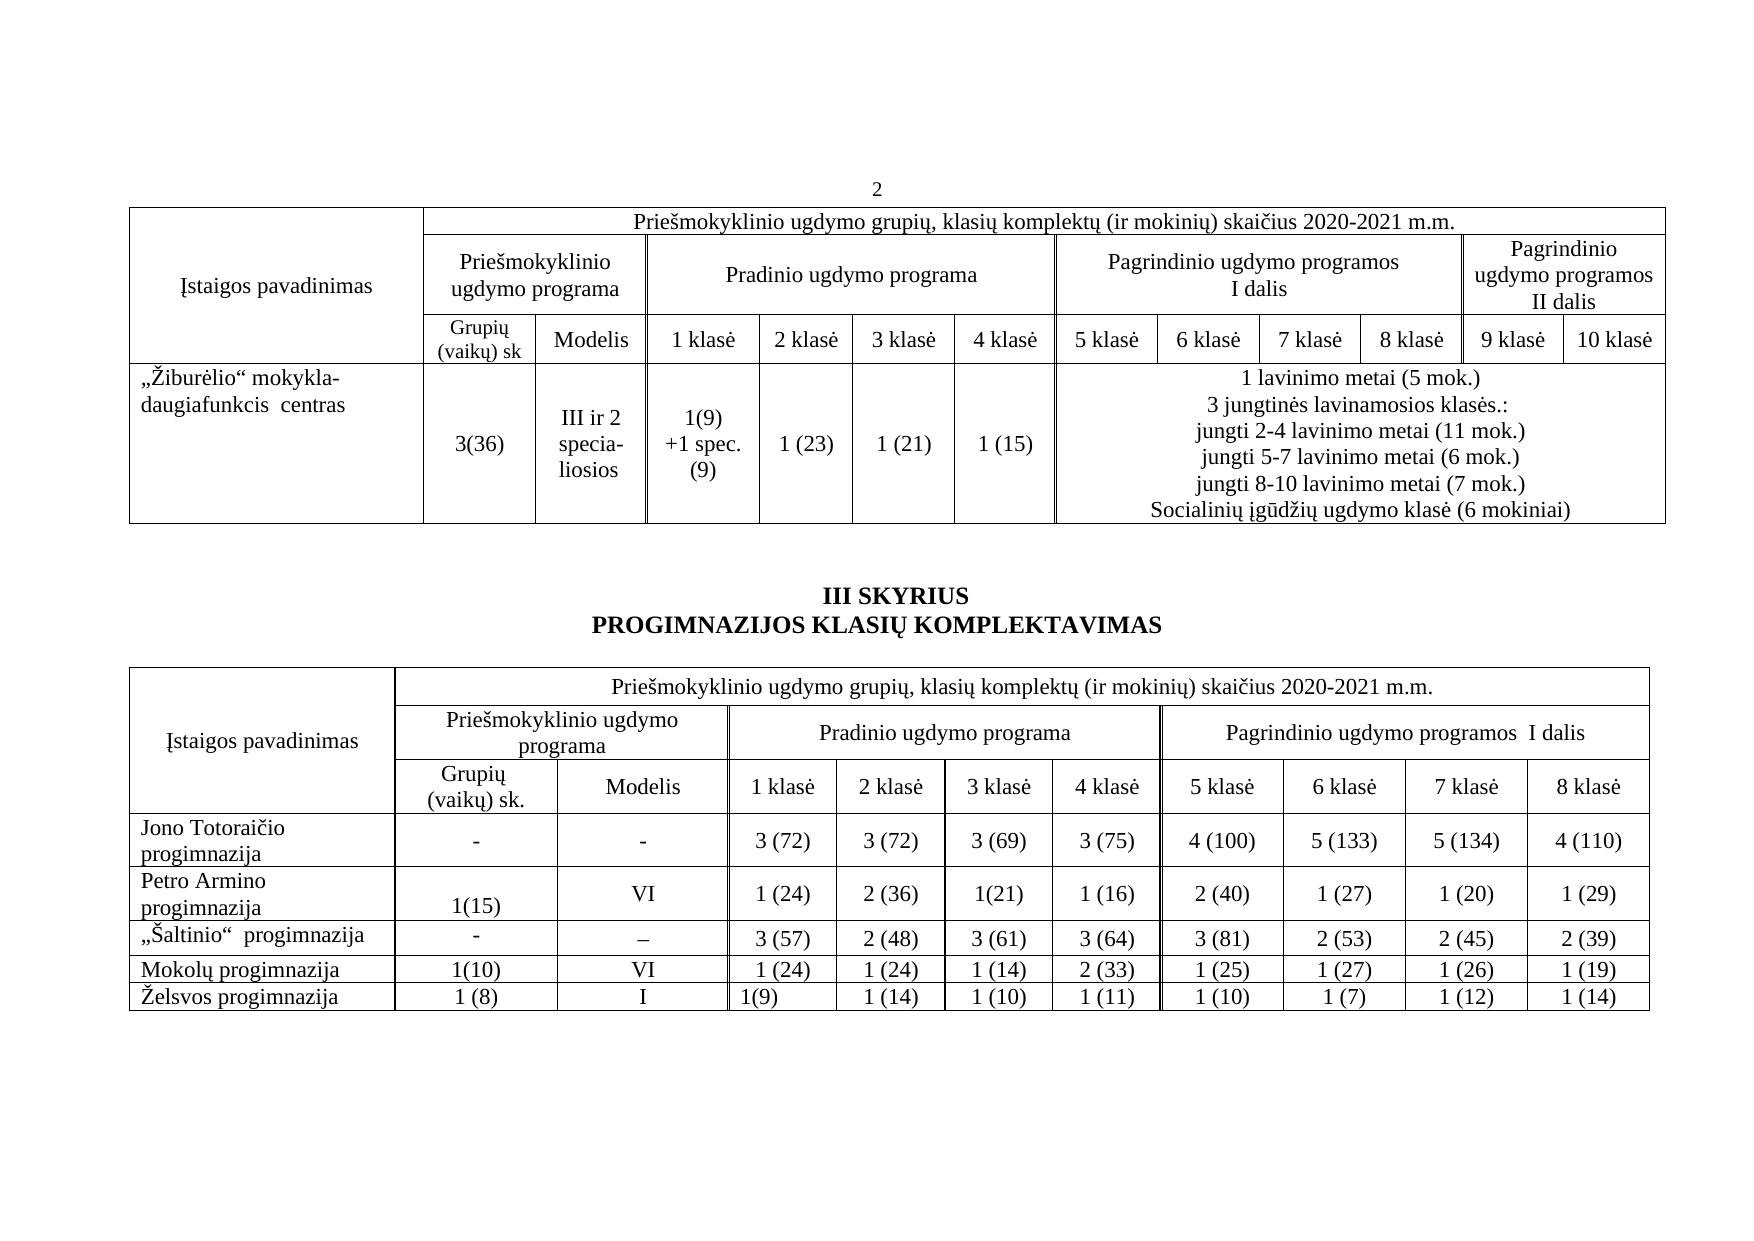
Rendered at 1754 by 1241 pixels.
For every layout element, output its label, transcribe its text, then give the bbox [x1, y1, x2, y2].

table_cell 1 (15) [955, 364, 1054, 522]
table_cell 3 (72) [837, 814, 944, 866]
table_cell Modelis [558, 760, 727, 812]
table_cell 1 (12) [1516, 983, 1527, 1009]
table_cell 1 (14) [1528, 983, 1539, 1009]
table_cell 8 klasė [1528, 760, 1649, 812]
table_cell 4 (100) [1163, 814, 1283, 866]
table_cell - [396, 921, 557, 955]
table_cell 3 (69) [946, 814, 1052, 866]
table_cell Pradinio ugdymo programa [730, 706, 1159, 759]
table_cell 1(10) [396, 956, 557, 982]
table_cell - [558, 814, 727, 866]
table_cell 2 (39) [1528, 921, 1649, 955]
table_cell 1 (11) [1150, 983, 1159, 1009]
table_cell III ir 2 specia-liosios [536, 364, 645, 522]
table_cell Jono Totoraičio progimnazija [130, 814, 394, 866]
table_cell 1(15) [396, 867, 557, 920]
text PROGIMNAZIJOS KLASIŲ KOMPLEKTAVIMAS [118, 610, 1636, 638]
table_cell 4 klasė [1053, 760, 1159, 812]
table_cell 3 klasė [853, 315, 954, 363]
table_cell 1 (20) [1406, 867, 1527, 920]
table_cell 1 klasė [730, 760, 836, 812]
table_cell 1 (24) [730, 867, 836, 920]
table_cell 3 klasė [946, 760, 1052, 812]
table_cell 1 (16) [1053, 867, 1159, 920]
table_cell Grupių (vaikų) sk. [396, 760, 557, 812]
table_cell 4 (110) [1528, 814, 1649, 866]
table_cell 1 (10) [1272, 983, 1283, 1009]
table_cell 5 klasė [1163, 760, 1283, 812]
table_cell 1 (12) [1406, 983, 1417, 1009]
table_cell 1 (8) [396, 983, 406, 1009]
table_cell 1 (24) [837, 956, 944, 982]
table_cell 1 (11) [1053, 983, 1064, 1009]
table_cell Pagrindinio ugdymo programos I dalis [1057, 235, 1461, 314]
table_cell 1 (25) [1163, 956, 1283, 982]
table_cell Priešmokyklinio ugdymo programa [424, 235, 645, 314]
table_header Priešmokyklinio ugdymo grupių, klasių komplektų (ir mokinių) skaičius 2020-2021 m.m. [424, 208, 1665, 234]
table_cell 7 klasė [1406, 760, 1527, 812]
table_cell „Žiburėlio“ mokykla-daugiafunkcis centras [130, 364, 423, 522]
table_cell 5 (133) [1284, 814, 1405, 866]
table_cell 5 (134) [1406, 814, 1527, 866]
table_cell 1 (29) [1528, 867, 1649, 920]
table_cell 1 (14) [946, 956, 1052, 982]
table_cell 1(9) +1 spec. (9) [648, 364, 759, 522]
table_header Įstaigos pavadinimas [130, 668, 394, 812]
table_cell 6 klasė [1284, 760, 1405, 812]
table_cell 1 (7) [1394, 983, 1405, 1009]
table_cell 3 (61) [946, 921, 1052, 955]
table_cell Priešmokyklinio ugdymo programa [396, 706, 727, 759]
table_cell 1 lavinimo metai (5 mok.) 3 jungtinės lavinamosios klasės.: jungti 2-4 lavinimo metai (11 mok.) jungti 5-7 lavinimo metai (6 mok.) jungti 8-10 lavinimo metai (7 mok.) Socialinių įgūdžių ugdymo klasė (6 mokiniai) [1057, 364, 1665, 522]
table_cell 2 (48) [837, 921, 944, 955]
table_cell 4 klasė [955, 315, 1054, 363]
table_cell 1(21) [946, 867, 1052, 920]
table_cell Pagrindinio ugdymo programos II dalis [1464, 235, 1665, 314]
table_cell 9 klasė [1464, 315, 1563, 363]
table_cell 1 (10) [1163, 983, 1172, 1009]
table_cell 1 (10) [946, 983, 956, 1009]
table_cell 1 (26) [1406, 956, 1527, 982]
table_header Įstaigos pavadinimas [130, 208, 423, 363]
table_cell 3 (75) [1053, 814, 1159, 866]
table_cell 7 klasė [1260, 315, 1360, 363]
table_cell 1 (14) [934, 983, 944, 1009]
table_cell Mokolų progimnazija [130, 956, 394, 982]
table_cell Grupių (vaikų) sk [424, 315, 535, 363]
table_cell 1(9) [730, 983, 740, 1009]
table_cell Pagrindinio ugdymo programos I dalis [1163, 706, 1649, 759]
table_cell 2 (53) [1284, 921, 1405, 955]
table_cell 1 klasė [648, 315, 759, 363]
table_cell 2 (45) [1406, 921, 1527, 955]
table_cell Petro Armino progimnazija [130, 867, 394, 920]
table_cell Želsvos progimnazija [130, 983, 394, 1009]
table_cell 1 (7) [1284, 983, 1294, 1009]
table_cell Modelis [536, 315, 645, 363]
table_cell 1 (14) [837, 983, 848, 1009]
table_cell - [396, 814, 557, 866]
table_cell Pradinio ugdymo programa [648, 235, 1054, 314]
table_cell 3(36) [424, 364, 535, 522]
table_cell I [558, 983, 568, 1009]
table_cell 2 klasė [760, 315, 852, 363]
table_cell 1 (8) [546, 983, 557, 1009]
table_cell 1 (19) [1528, 956, 1649, 982]
text III SKYRIUS [156, 581, 1636, 610]
table_cell VI [558, 956, 727, 982]
table_cell I [717, 983, 727, 1009]
table_cell 1 (27) [1284, 956, 1405, 982]
table_cell 5 klasė [1057, 315, 1157, 363]
table_cell 3 (72) [730, 814, 836, 866]
table_cell 1 (24) [730, 956, 836, 982]
table_cell 1 (23) [760, 364, 852, 522]
table_cell VI [558, 867, 727, 920]
table_cell 3 (64) [1053, 921, 1159, 955]
table_cell „Šaltinio“ progimnazija [130, 921, 394, 955]
table_cell 1 (14) [1638, 983, 1649, 1009]
table_cell 2 (33) [1053, 956, 1159, 982]
table_cell – [558, 921, 727, 955]
table_cell 2 (40) [1163, 867, 1283, 920]
table_cell 6 klasė [1158, 315, 1259, 363]
table_cell 10 klasė [1564, 315, 1665, 363]
table_cell 1 (27) [1284, 867, 1405, 920]
table_cell 1 (21) [853, 364, 954, 522]
table_cell 1(9) [826, 983, 836, 1009]
table_cell 3 (81) [1163, 921, 1283, 955]
table_header Priešmokyklinio ugdymo grupių, klasių komplektų (ir mokinių) skaičius 2020-2021 m.m. [396, 668, 1649, 705]
table_cell 8 klasė [1361, 315, 1461, 363]
table_cell 2 klasė [837, 760, 944, 812]
table_cell 1 (10) [1042, 983, 1052, 1009]
table_cell 3 (57) [730, 921, 836, 955]
table_cell 2 (36) [837, 867, 944, 920]
